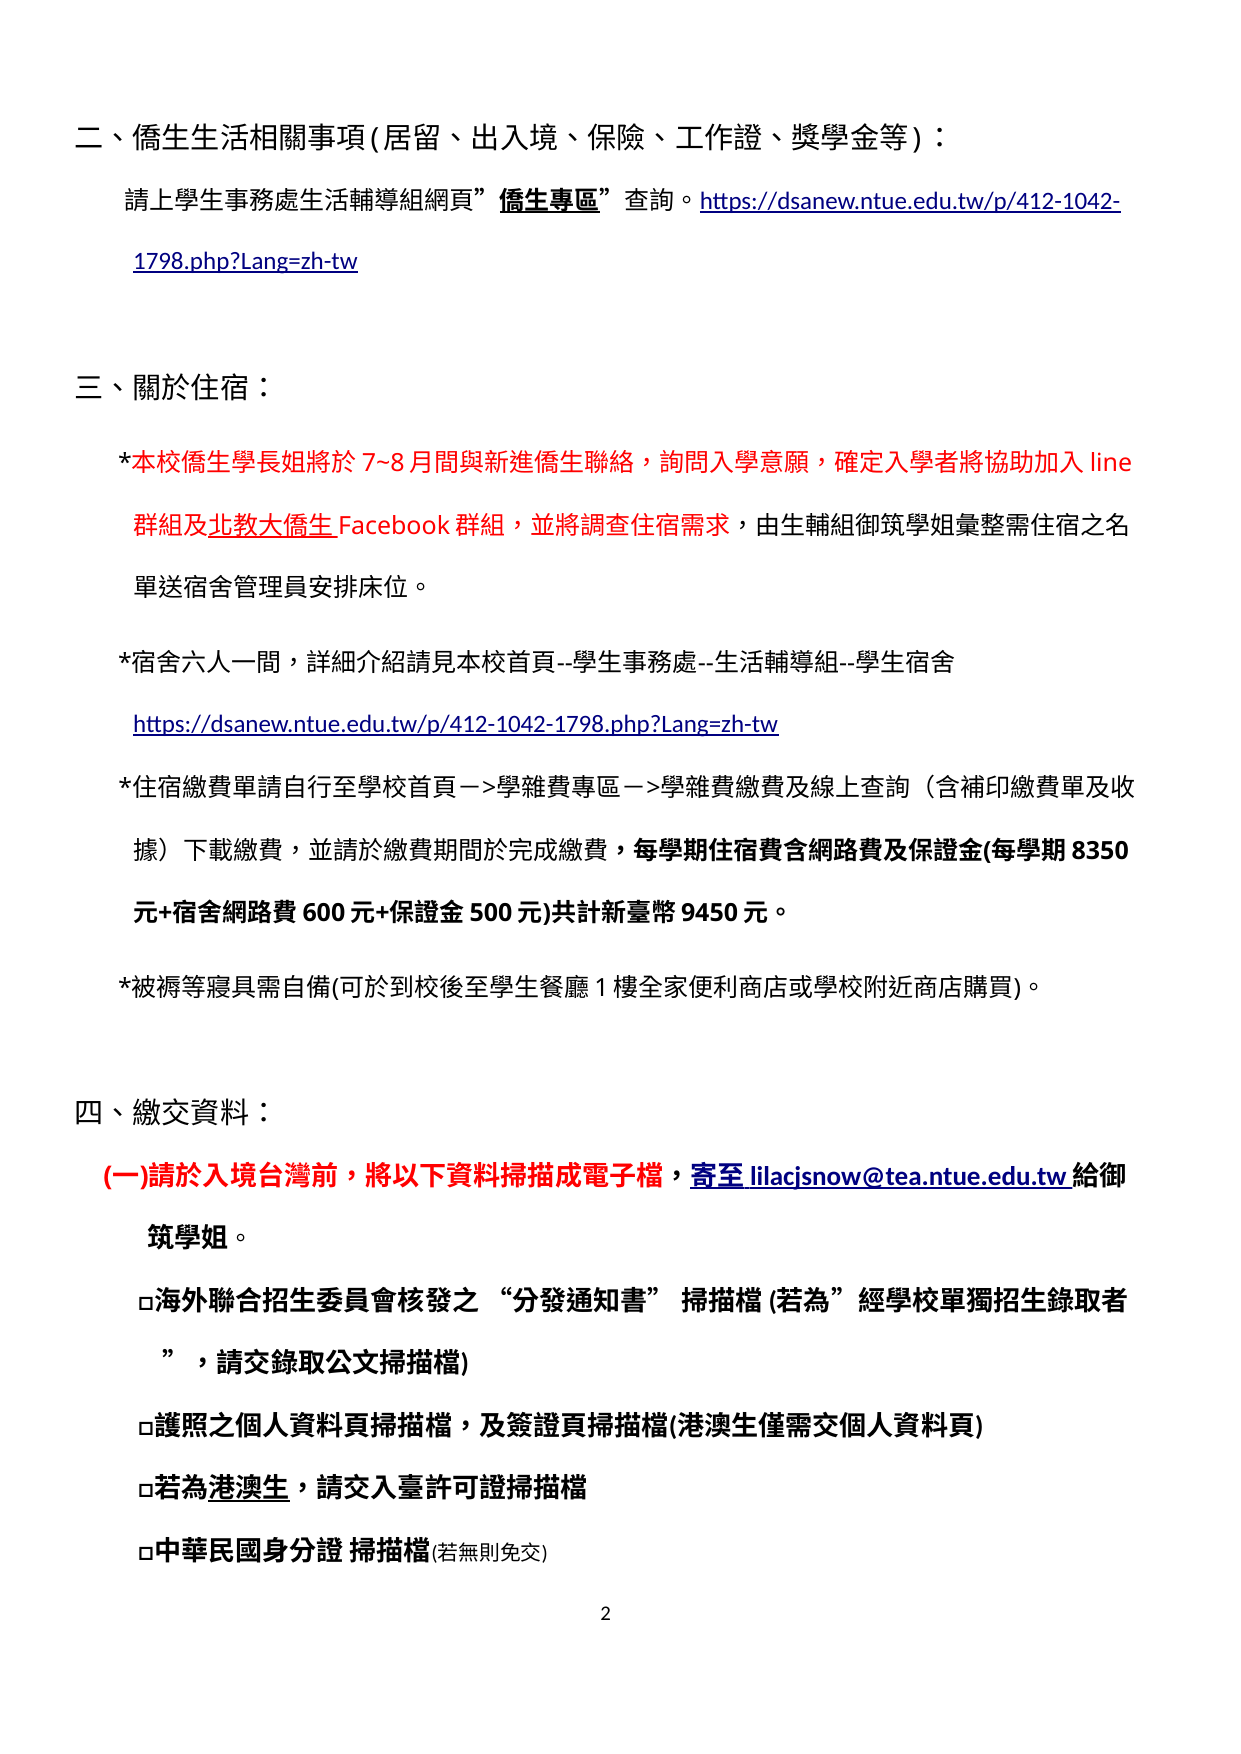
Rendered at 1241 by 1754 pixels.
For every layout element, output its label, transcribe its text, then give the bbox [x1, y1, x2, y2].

text *被褥等寢具需自備(可於到校後至學生餐廳1樓全家便利商店或學校附近商店購買)。 [118, 944, 1137, 1007]
text *住宿繳費單請自行至學校首頁－>學雜費專區－>學雜費繳費及線上查詢（含補印繳費單及收據）下載繳費，並請於繳費期間於完成繳費，每學期住宿費含網路費及保證金(每學期8350元+宿舍網路費600元+保證金500元)共計新臺幣9450元。 [118, 744, 1137, 932]
text *本校僑生學長姐將於7~8月間與新進僑生聯絡，詢問入學意願，確定入學者將協助加入line群組及北教大僑生Facebook群組，並將調查住宿需求，由生輔組御筑學姐彙整需住宿之名單送宿舍管理員安排床位。 [118, 419, 1137, 607]
text □若為港澳生，請交入臺許可證掃描檔 [138, 1444, 1137, 1507]
text □護照之個人資料頁掃描檔，及簽證頁掃描檔(港澳生僅需交個人資料頁) [138, 1382, 1137, 1444]
text □海外聯合招生委員會核發之 “分發通知書” 掃描檔 (若為”經學校單獨招生錄取者”，請交錄取公文掃描檔) [138, 1257, 1137, 1382]
text 二、僑生生活相關事項(居留、出入境、保險、工作證、獎學金等)： [74, 94, 1137, 157]
text 三、關於住宿： [74, 344, 1137, 407]
text 四、繳交資料： [74, 1069, 1137, 1132]
text 請上學生事務處生活輔導組網頁”僑生專區”查詢。https://dsanew.ntue.edu.tw/p/412-1042-1798.php?Lang=zh-tw [118, 157, 1137, 282]
text □中華民國身分證 掃描檔(若無則免交) [138, 1507, 1137, 1569]
text *宿舍六人一間，詳細介紹請見本校首頁--學生事務處--生活輔導組--學生宿舍 https://dsanew.ntue.edu.tw/p/412-1042-1798.php?Lang=zh-tw [118, 619, 1137, 744]
text (一)請於入境台灣前，將以下資料掃描成電子檔，寄至lilacjsnow@tea.ntue.edu.tw給御筑學姐。 [103, 1132, 1137, 1257]
